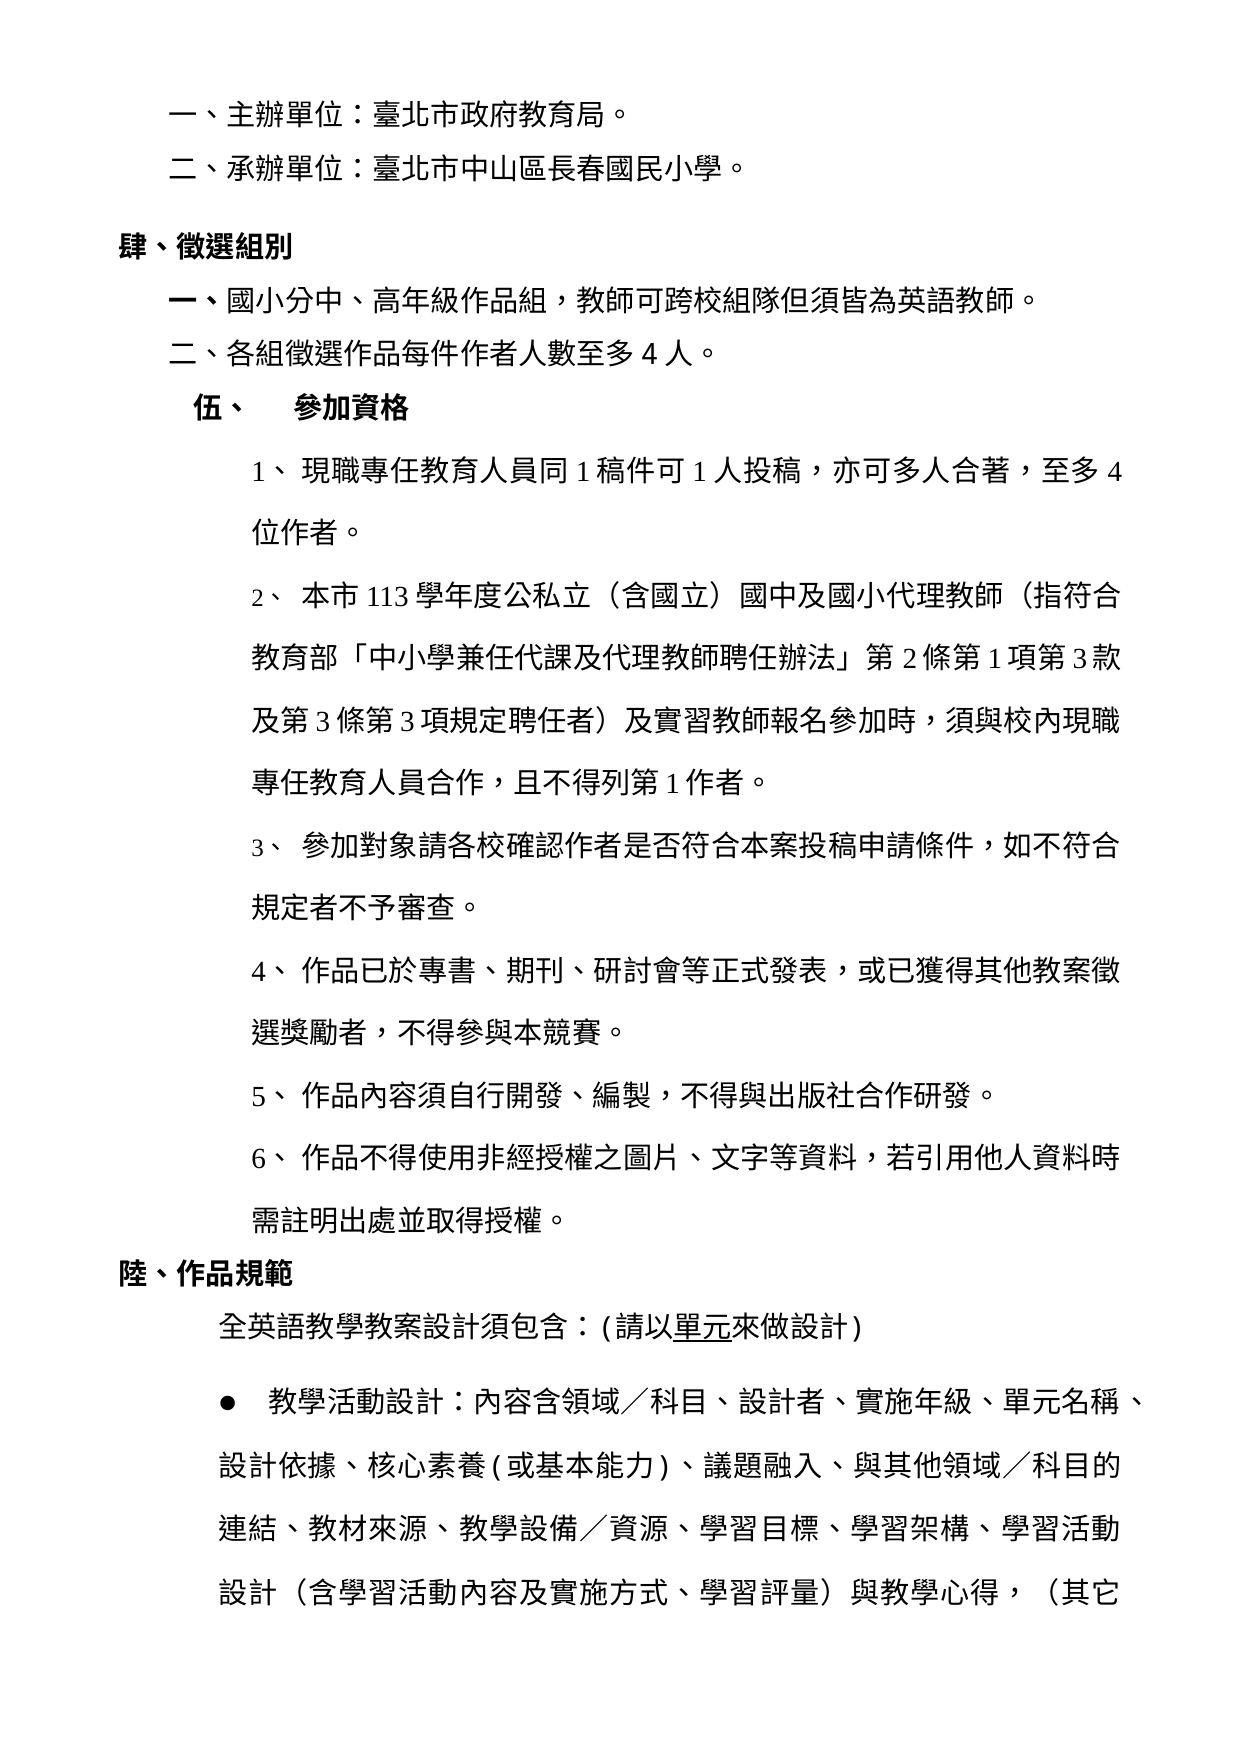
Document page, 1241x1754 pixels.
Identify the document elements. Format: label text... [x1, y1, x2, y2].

text 二、各組徵選作品每件作者人數至多4人。 [118, 331, 1122, 373]
list 作品已於專書、期刊、研討會等正式發表，或已獲得其他教案徵選獎勵者，不得參與本競賽。 [251, 927, 1122, 1052]
list 作品內容須自行開發、編製，不得與出版社合作研發。 [251, 1052, 1122, 1114]
list 現職專任教育人員同1稿件可1人投稿，亦可多人合著，至多4位作者。 [251, 427, 1122, 552]
list 參加資格 [193, 384, 1122, 427]
list 作品不得使用非經授權之圖片、文字等資料，若引用他人資料時需註明出處並取得授權。 [251, 1114, 1122, 1239]
text 全英語教學教案設計須包含：(請以單元來做設計) [168, 1304, 1122, 1346]
text 一、國小分中、高年級作品組，教師可跨校組隊但須皆為英語教師。 [168, 277, 1122, 319]
text 陸、作品規範 [118, 1251, 1122, 1293]
list 參加對象請各校確認作者是否符合本案投稿申請條件，如不符合規定者不予審查。 [251, 802, 1122, 927]
list 教學活動設計：內容含領域／科目、設計者、實施年級、單元名稱、設計依據、核心素養(或基本能力)、議題融入、與其他領域／科目的連結、教材來源、教學設備／資源、學習目標、學習架構、學習活動設計（含學習活動內容及實施方式、學習評量）與教學心得，（其它相關學習表單等則以附件方式呈現，以30頁為限，含圖片、表單等資料），依照附件提供之教案格式撰寫。 [218, 1379, 1122, 1612]
text 肆、徵選組別 [118, 224, 1122, 266]
list 本市113學年度公私立（含國立）國中及國小代理教師（指符合教育部「中小學兼任代課及代理教師聘任辦法」第2條第1項第3款及第3條第3項規定聘任者）及實習教師報名參加時，須與校內現職專任教育人員合作，且不得列第1作者。 [251, 552, 1122, 802]
text 一、主辦單位：臺北市政府教育局。 [118, 92, 1122, 134]
text 二、承辦單位：臺北市中山區長春國民小學。 [118, 145, 1122, 187]
